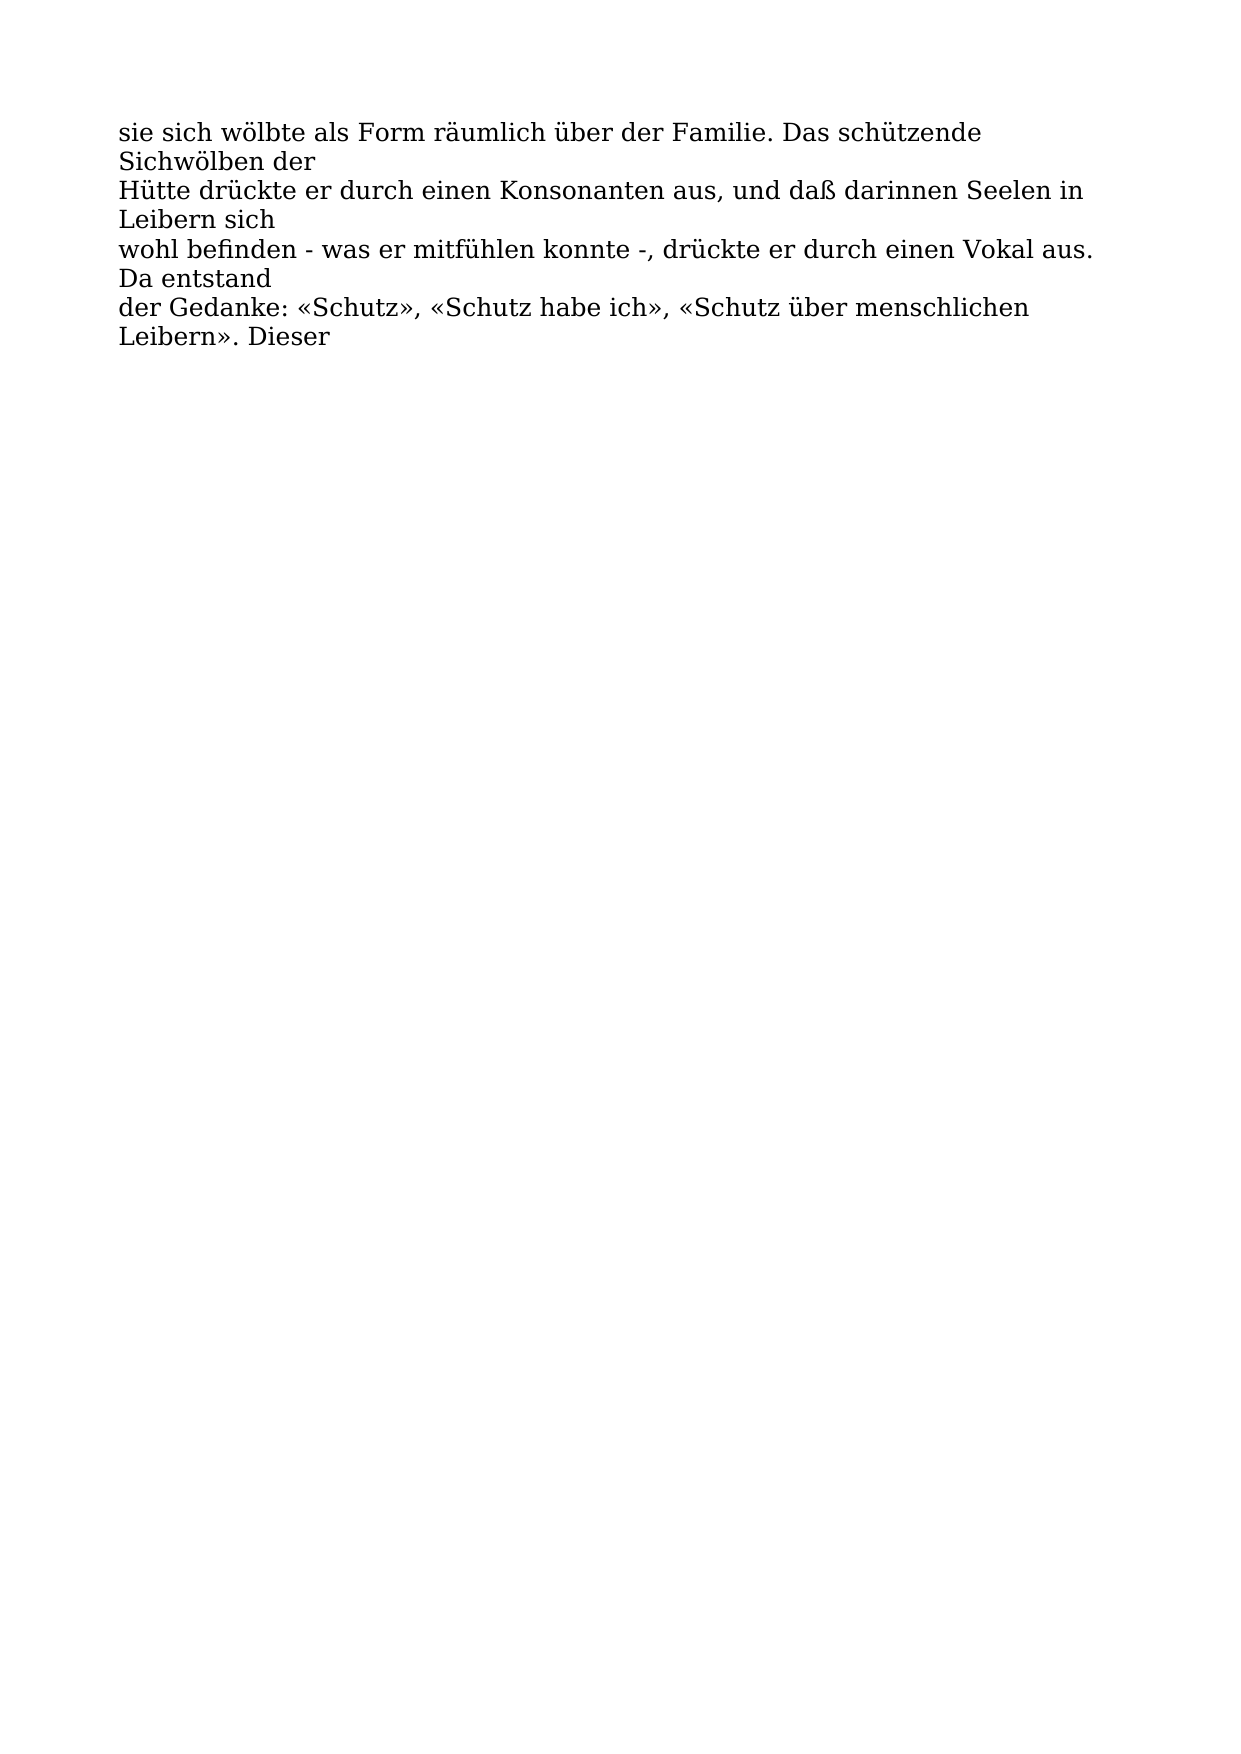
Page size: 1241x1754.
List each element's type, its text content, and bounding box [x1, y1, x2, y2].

text der Gedanke: «Schutz», «Schutz habe ich», «Schutz über menschlichen Leibern». Dieser [118, 293, 1122, 351]
text wohl befinden - was er mitfühlen konnte -, drückte er durch einen Vokal aus. Da entstand [118, 235, 1122, 293]
text sie sich wölbte als Form räumlich über der Familie. Das schützende Sichwölben der [118, 118, 1122, 176]
text Hütte drückte er durch einen Konsonanten aus, und daß darinnen Seelen in Leibern sich [118, 176, 1122, 235]
